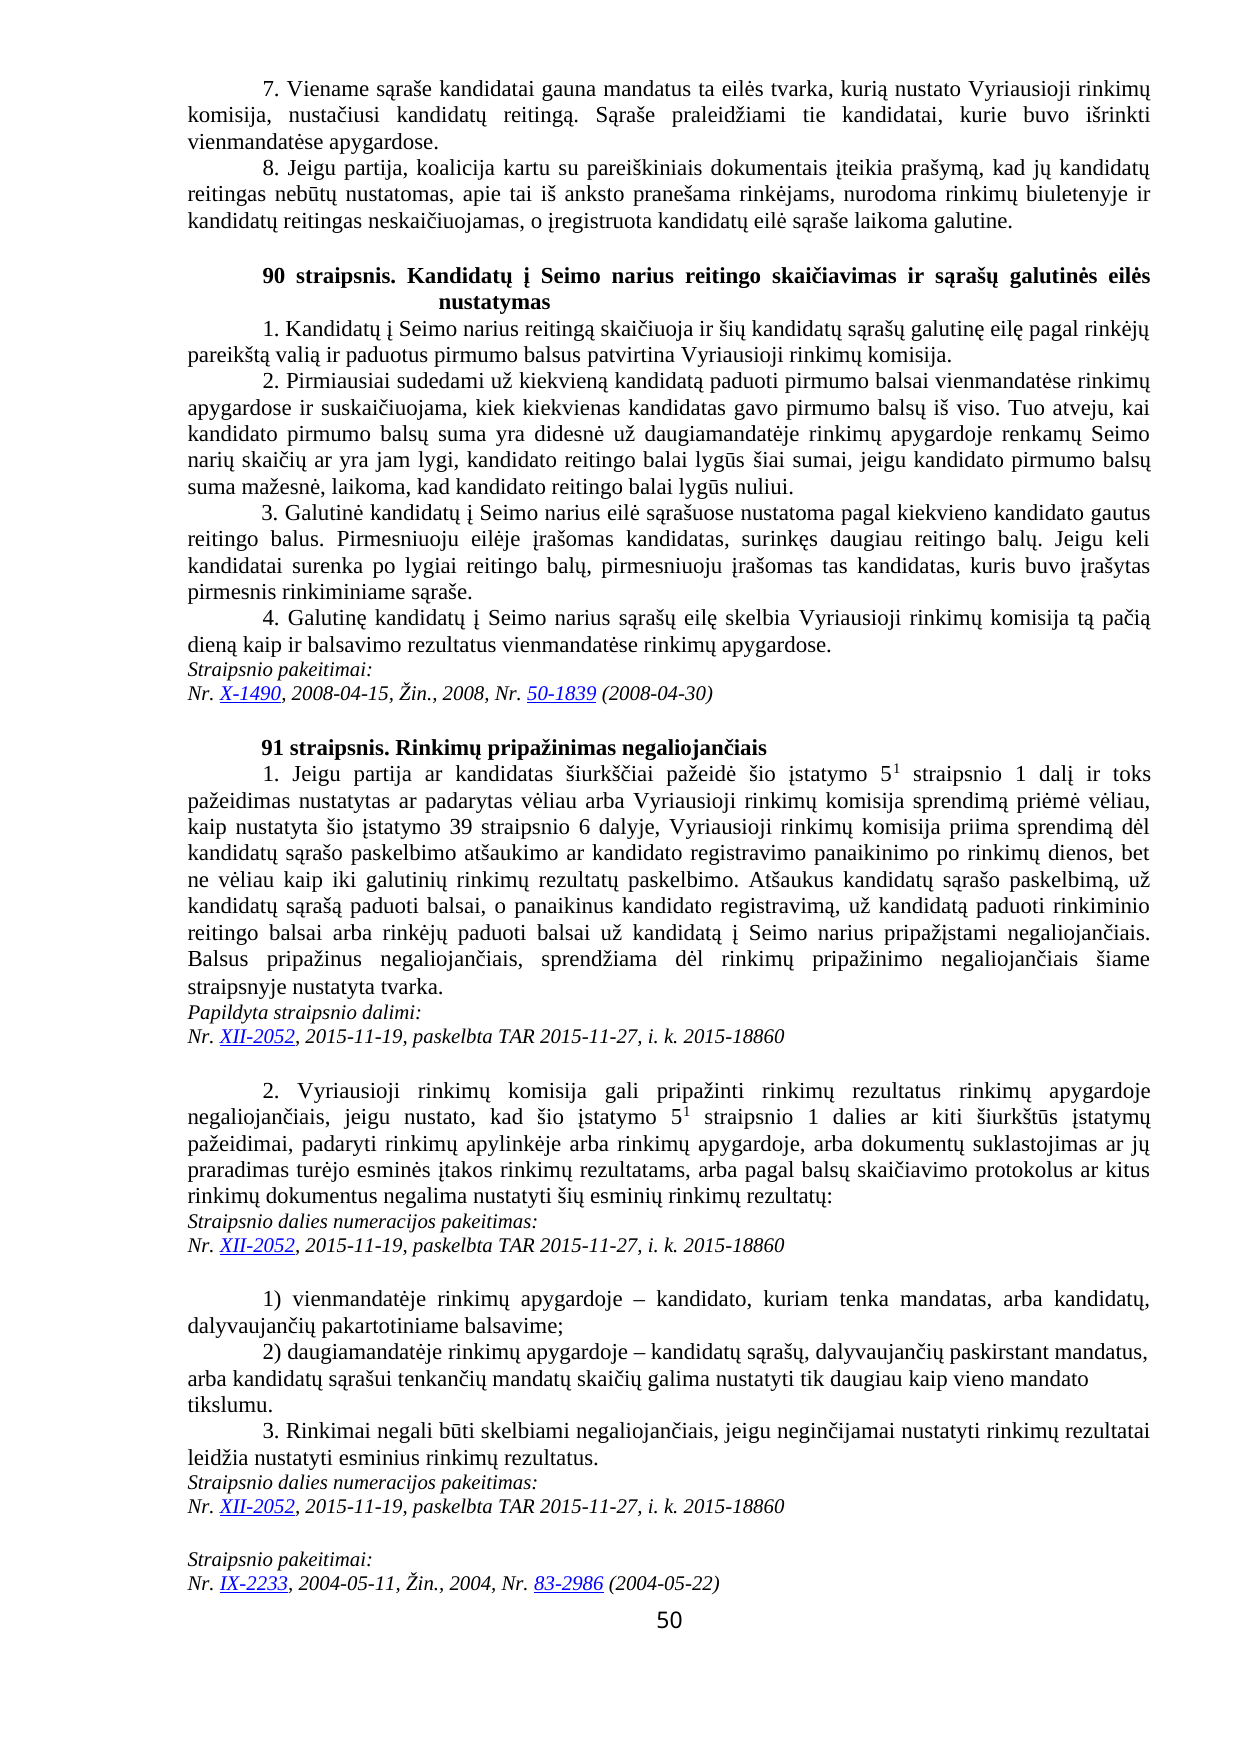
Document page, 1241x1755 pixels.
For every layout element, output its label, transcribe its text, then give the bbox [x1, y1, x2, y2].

text Straipsnio dalies numeracijos pakeitimas: [187, 1209, 1152, 1233]
text 8. Jeigu partija, koalicija kartu su pareiškiniais dokumentais įteikia prašymą, kad jų kandidatų reitingas nebūtų nustatomas, apie tai iš anksto pranešama rinkėjams, nurodoma rinkimų biuletenyje ir kandidatų reitingas neskaičiuojamas, o įregistruota kandidatų eilė sąraše laikoma galutine. [187, 154, 1152, 233]
text 1. Jeigu partija ar kandidatas šiurkščiai pažeidė šio įstatymo 51 straipsnio 1 dalį ir toks pažeidimas nustatytas ar padarytas vėliau arba Vyriausioji rinkimų komisija sprendimą priėmė vėliau, kaip nustatyta šio įstatymo 39 straipsnio 6 dalyje, Vyriausioji rinkimų komisija priima sprendimą dėl kandidatų sąrašo paskelbimo atšaukimo ar kandidato registravimo panaikinimo po rinkimų dienos, bet ne vėliau kaip iki galutinių rinkimų rezultatų paskelbimo. Atšaukus kandidatų sąrašo paskelbimą, už kandidatų sąrašą paduoti balsai, o panaikinus kandidato registravimą, už kandidatą paduoti rinkiminio reitingo balsai arba rinkėjų paduoti balsai už kandidatą į Seimo narius pripažįstami negaliojančiais. Balsus pripažinus negaliojančiais, sprendžiama dėl rinkimų pripažinimo negaliojančiais šiame straipsnyje nustatyta tvarka. [187, 760, 1152, 1000]
text 1. Kandidatų į Seimo narius reitingą skaičiuoja ir šių kandidatų sąrašų galutinę eilę pagal rinkėjų pareikštą valią ir paduotus pirmumo balsus patvirtina Vyriausioji rinkimų komisija. [187, 314, 1152, 367]
text 3. Galutinė kandidatų į Seimo narius eilė sąrašuose nustatoma pagal kiekvieno kandidato gautus reitingo balus. Pirmesniuoju eilėje įrašomas kandidatas, surinkęs daugiau reitingo balų. Jeigu keli kandidatai surenka po lygiai reitingo balų, pirmesniuoju įrašomas tas kandidatas, kuris buvo įrašytas pirmesnis rinkiminiame sąraše. [187, 499, 1152, 604]
text Straipsnio pakeitimai: [187, 1547, 1152, 1571]
text 2) daugiamandatėje rinkimų apygardoje – kandidatų sąrašų, dalyvaujančių paskirstant mandatus, arba kandidatų sąrašui tenkančių mandatų skaičių galima nustatyti tik daugiau kaip vieno mandato tikslumu. [187, 1338, 1152, 1417]
text Nr. XII-2052, 2015-11-19, paskelbta TAR 2015-11-27, i. k. 2015-18860 [187, 1494, 1152, 1518]
text Papildyta straipsnio dalimi: [187, 1000, 1152, 1024]
text 7. Viename sąraše kandidatai gauna mandatus ta eilės tvarka, kurią nustato Vyriausioji rinkimų komisija, nustačiusi kandidatų reitingą. Sąraše praleidžiami tie kandidatai, kurie buvo išrinkti vienmandatėse apygardose. [187, 75, 1152, 154]
text 2. Pirmiausiai sudedami už kiekvieną kandidatą paduoti pirmumo balsai vienmandatėse rinkimų apygardose ir suskaičiuojama, kiek kiekvienas kandidatas gavo pirmumo balsų iš viso. Tuo atveju, kai kandidato pirmumo balsų suma yra didesnė už daugiamandatėje rinkimų apygardoje renkamų Seimo narių skaičių ar yra jam lygi, kandidato reitingo balai lygūs šiai sumai, jeigu kandidato pirmumo balsų suma mažesnė, laikoma, kad kandidato reitingo balai lygūs nuliui. [187, 367, 1152, 499]
text Nr. XII-2052, 2015-11-19, paskelbta TAR 2015-11-27, i. k. 2015-18860 [187, 1233, 1152, 1257]
text Straipsnio dalies numeracijos pakeitimas: [187, 1470, 1152, 1494]
text 4. Galutinę kandidatų į Seimo narius sąrašų eilę skelbia Vyriausioji rinkimų komisija tą pačią dieną kaip ir balsavimo rezultatus vienmandatėse rinkimų apygardose. [187, 604, 1152, 657]
text Nr. X-1490, 2008-04-15, Žin., 2008, Nr. 50-1839 (2008-04-30) [187, 681, 1152, 705]
text 91 straipsnis. Rinkimų pripažinimas negaliojančiais [187, 734, 1152, 760]
text Straipsnio pakeitimai: [187, 657, 1152, 681]
text 2. Vyriausioji rinkimų komisija gali pripažinti rinkimų rezultatus rinkimų apygardoje negaliojančiais, jeigu nustato, kad šio įstatymo 51 straipsnio 1 dalies ar kiti šiurkštūs įstatymų pažeidimai, padaryti rinkimų apylinkėje arba rinkimų apygardoje, arba dokumentų suklastojimas ar jų praradimas turėjo esminės įtakos rinkimų rezultatams, arba pagal balsų skaičiavimo protokolus ar kitus rinkimų dokumentus negalima nustatyti šių esminių rinkimų rezultatų: [187, 1077, 1152, 1209]
text Nr. IX-2233, 2004-05-11, Žin., 2004, Nr. 83-2986 (2004-05-22) [187, 1571, 1152, 1595]
text 90 straipsnis. Kandidatų į Seimo narius reitingo skaičiavimas ir sąrašų galutinės eilės nustatymas [262, 262, 1152, 314]
text 1) vienmandatėje rinkimų apygardoje – kandidato, kuriam tenka mandatas, arba kandidatų, dalyvaujančių pakartotiniame balsavime; [187, 1286, 1152, 1338]
text Nr. XII-2052, 2015-11-19, paskelbta TAR 2015-11-27, i. k. 2015-18860 [187, 1024, 1152, 1048]
text 3. Rinkimai negali būti skelbiami negaliojančiais, jeigu neginčijamai nustatyti rinkimų rezultatai leidžia nustatyti esminius rinkimų rezultatus. [187, 1417, 1152, 1470]
